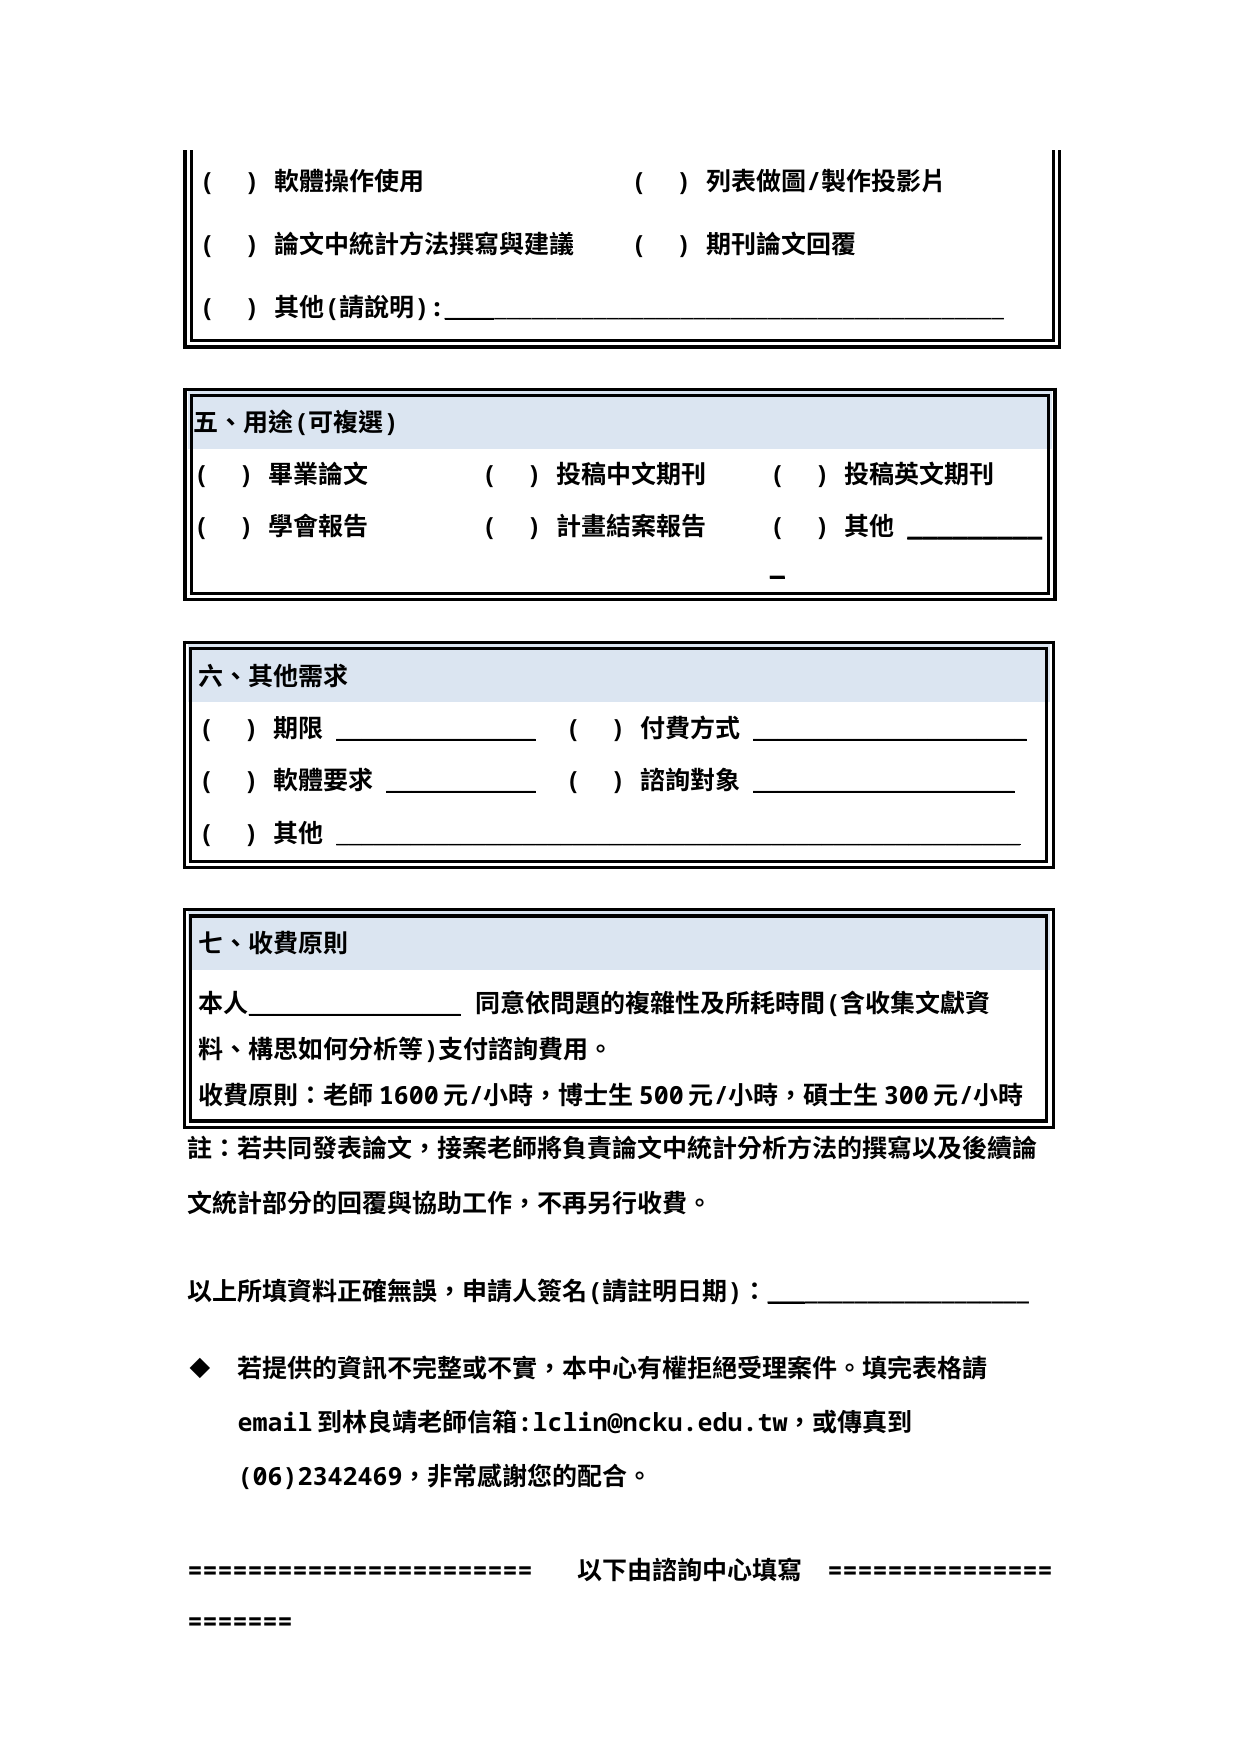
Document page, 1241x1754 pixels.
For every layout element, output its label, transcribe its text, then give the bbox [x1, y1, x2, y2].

table_cell ( ) 期限 ________________ [192, 703, 554, 755]
table_header 五、用途(可複選) [188, 391, 764, 449]
table_header [554, 644, 1050, 702]
table_cell ( ) 列表做圖/製作投影片 [620, 150, 1052, 213]
table_cell ( ) 其他 _______________________________________________________ [192, 807, 1045, 859]
table_cell ( ) 論文中統計方法撰寫與建議 [193, 213, 620, 276]
table_cell ( ) 其他 __________ [764, 501, 1047, 592]
table_cell ( ) 諮詢對象 _____________________ [554, 755, 1045, 807]
table_cell ( ) 軟體要求 ____________ [192, 755, 554, 807]
table_cell ( ) 投稿中文期刊 [476, 449, 764, 501]
list 若提供的資訊不完整或不實，本中心有權拒絕受理案件。填完表格請email到林良靖老師信箱:lclin@ncku.edu.tw，或傳真到(06)2342469，非常感謝您的配合。 [187, 1348, 1053, 1493]
table_header [554, 650, 1045, 702]
table_header [764, 397, 1047, 449]
table_cell ( ) 軟體操作使用 [193, 150, 620, 213]
table_cell ( ) 付費方式 ______________________ [554, 703, 1045, 755]
text 註：若共同發表論文，接案老師將負責論文中統計分析方法的撰寫以及後續論文統計部分的回覆與協助工作，不再另行收費。 [187, 1129, 1053, 1219]
table_cell ( ) 畢業論文 [193, 449, 476, 501]
table_header [764, 391, 1052, 449]
table_header 六、其他需求 [188, 644, 554, 702]
table_cell ( ) 學會報告 [193, 501, 476, 592]
text 以上所填資料正確無誤，申請人簽名(請註明日期)：_____________________ [187, 1271, 1053, 1308]
table_cell ( ) 計畫結案報告 [476, 501, 764, 592]
table_cell ( ) 其他(請說明):_____________________________________________ [193, 276, 1052, 339]
table_header 七、收費原則 [188, 911, 551, 970]
table_cell 本人_________________ 同意依問題的複雜性及所耗時間(含收集文獻資料、構思如何分析等)支付諮詢費用。 收費原則：老師1600元/小時，博士生500元/小時，碩士生300元/小時 [192, 970, 1045, 1119]
table_header [551, 918, 1045, 970]
table_header [551, 911, 1050, 970]
table_cell ( ) 投稿英文期刊 [764, 449, 1047, 501]
table_cell ( ) 期刊論文回覆 [620, 213, 1052, 276]
text ======================= 以下由諮詢中心填寫 ====================== [187, 1550, 1053, 1638]
